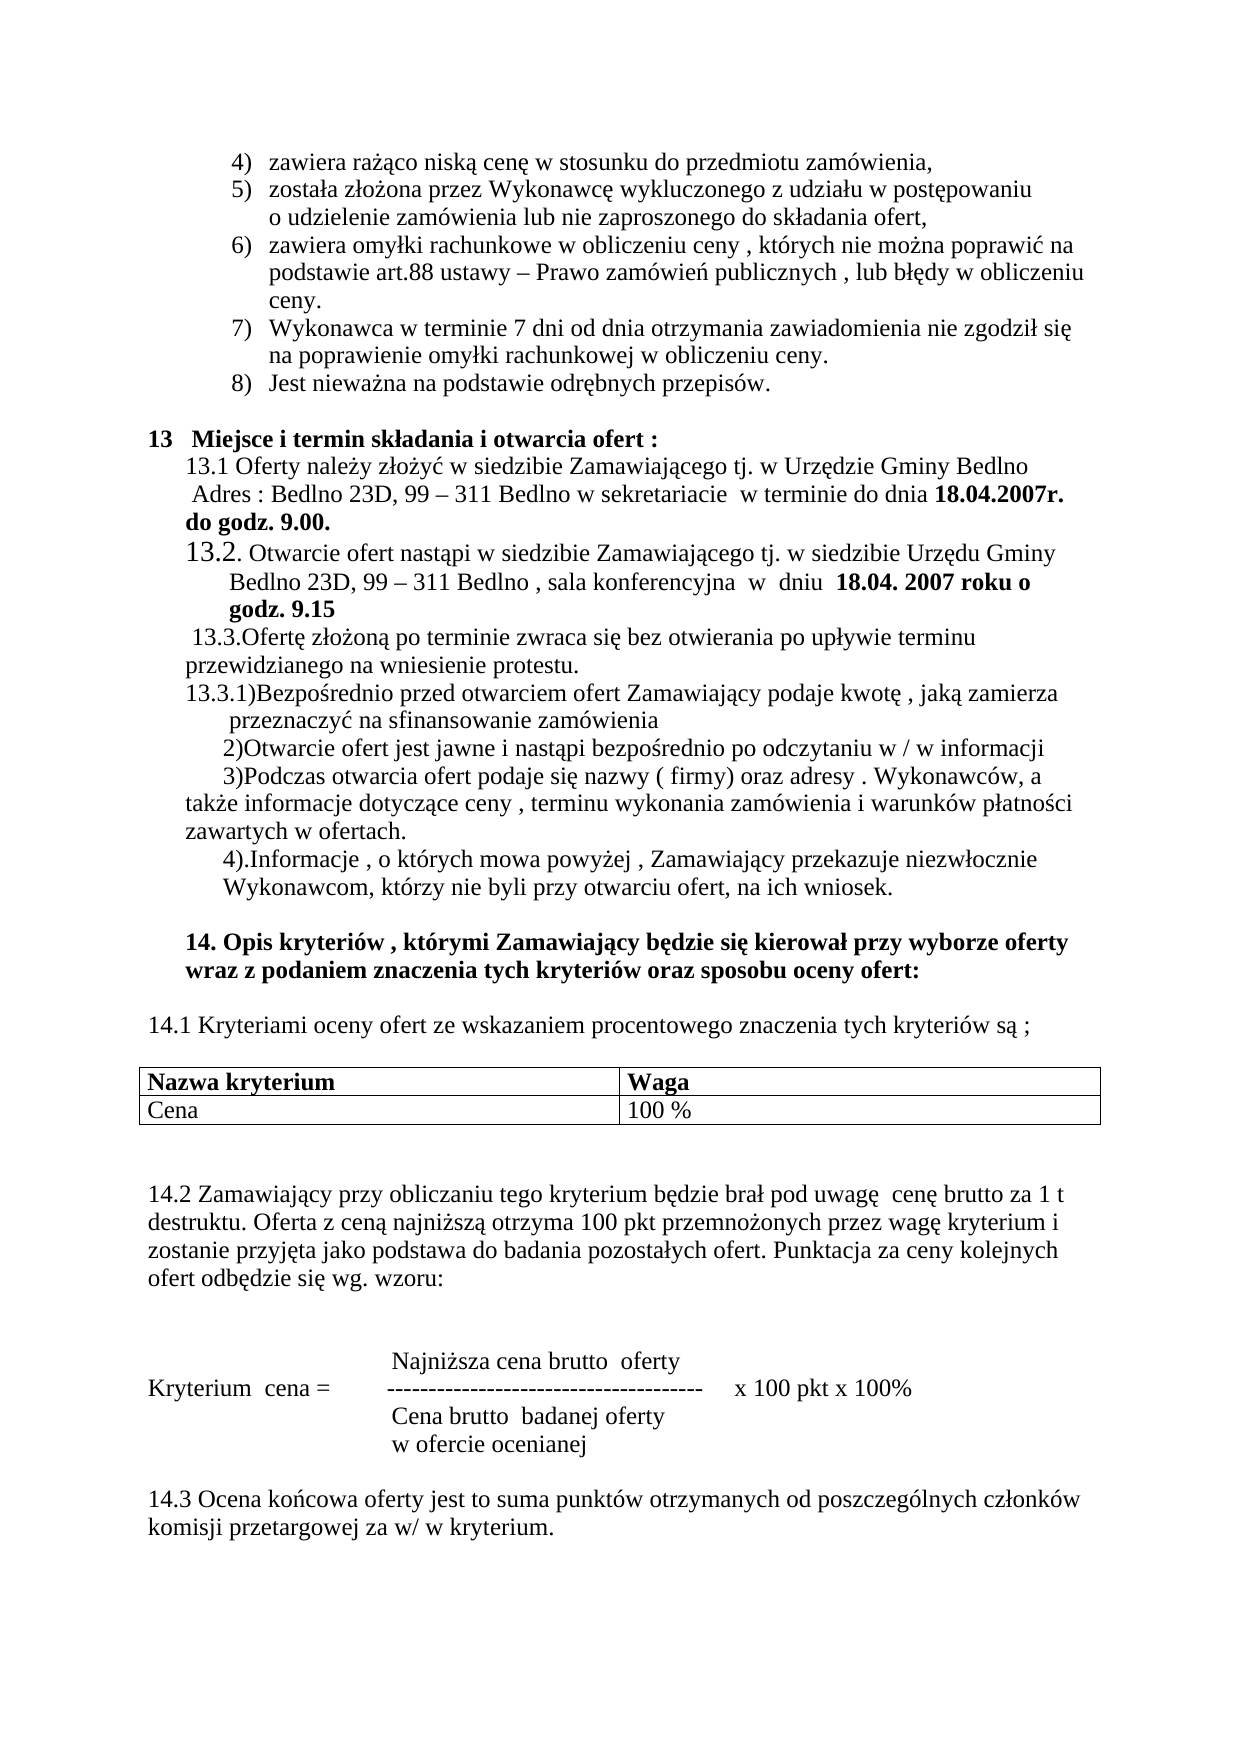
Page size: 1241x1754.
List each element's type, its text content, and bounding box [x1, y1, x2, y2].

list zawiera omyłki rachunkowe w obliczeniu ceny , których nie można poprawić na podstawie art.88 ustawy – Prawo zamówień publicznych , lub błędy w obliczeniu ceny. [231, 231, 1092, 314]
list . Otwarcie ofert nastąpi w siedzibie Zamawiającego tj. w siedzibie Urzędu Gminy Bedlno 23D, 99 – 311 Bedlno , sala konferencyjna w dniu 18.04. 2007 roku o godz. 9.15 [185, 536, 1092, 623]
text 2)Otwarcie ofert jest jawne i nastąpi bezpośrednio po odczytaniu w / w informacji [223, 734, 1092, 762]
text Adres : Bedlno 23D, 99 – 311 Bedlno w sekretariacie w terminie do dnia 18.04.2007r. do godz. 9.00. [185, 480, 1092, 536]
text 14. Opis kryteriów , którymi Zamawiający będzie się kierował przy wyborze oferty wraz z podaniem znaczenia tych kryteriów oraz sposobu oceny ofert: [185, 928, 1092, 983]
list Oferty należy złożyć w siedzibie Zamawiającego tj. w Urzędzie Gminy Bedlno [185, 452, 1092, 480]
table_header Nazwa kryterium [140, 1068, 619, 1095]
list Miejsce i termin składania i otwarcia ofert : [148, 425, 1092, 452]
text 14.2 Zamawiający przy obliczaniu tego kryterium będzie brał pod uwagę cenę brutto za 1 t destruktu. Oferta z ceną najniższą otrzyma 100 pkt przemnożonych przez wagę kryterium i zostanie przyjęta jako podstawa do badania pozostałych ofert. Punktacja za ceny kolejnych ofert odbędzie się wg. wzoru: [148, 1181, 1092, 1291]
text Kryterium cena = -------------------------------------- x 100 pkt x 100% [148, 1374, 1092, 1402]
text 14.1 Kryteriami oceny ofert ze wskazaniem procentowego znaczenia tych kryteriów są ; [148, 1011, 1092, 1039]
text 3)Podczas otwarcia ofert podaje się nazwy ( firmy) oraz adresy . Wykonawców, a także informacje dotyczące ceny , terminu wykonania zamówienia i warunków płatności zawartych w ofertach. [185, 762, 1092, 845]
list Jest nieważna na podstawie odrębnych przepisów. [231, 369, 1092, 397]
text w ofercie ocenianej [148, 1430, 1092, 1458]
list .1)Bezpośrednio przed otwarciem ofert Zamawiający podaje kwotę , jaką zamierza przeznaczyć na sfinansowanie zamówienia [185, 679, 1092, 734]
table_cell 100 % [620, 1096, 1100, 1124]
list została złożona przez Wykonawcę wykluczonego z udziału w postępowaniu o udzielenie zamówienia lub nie zaproszonego do składania ofert, [231, 175, 1092, 231]
list Wykonawca w terminie 7 dni od dnia otrzymania zawiadomienia nie zgodził się na poprawienie omyłki rachunkowej w obliczeniu ceny. [231, 314, 1092, 369]
table_header Waga [620, 1068, 1100, 1095]
text Najniższa cena brutto oferty [148, 1347, 1092, 1374]
text 14.3 Ocena końcowa oferty jest to suma punktów otrzymanych od poszczególnych członków komisji przetargowej za w/ w kryterium. [148, 1485, 1092, 1541]
table_cell Cena [140, 1096, 619, 1124]
text Cena brutto badanej oferty [148, 1402, 1092, 1430]
list zawiera rażąco niską cenę w stosunku do przedmiotu zamówienia, [231, 148, 1092, 175]
text 13.3.Ofertę złożoną po terminie zwraca się bez otwierania po upływie terminu przewidzianego na wniesienie protestu. [185, 623, 1092, 679]
text 4).Informacje , o których mowa powyżej , Zamawiający przekazuje niezwłocznie Wykonawcom, którzy nie byli przy otwarciu ofert, na ich wniosek. [223, 845, 1092, 900]
